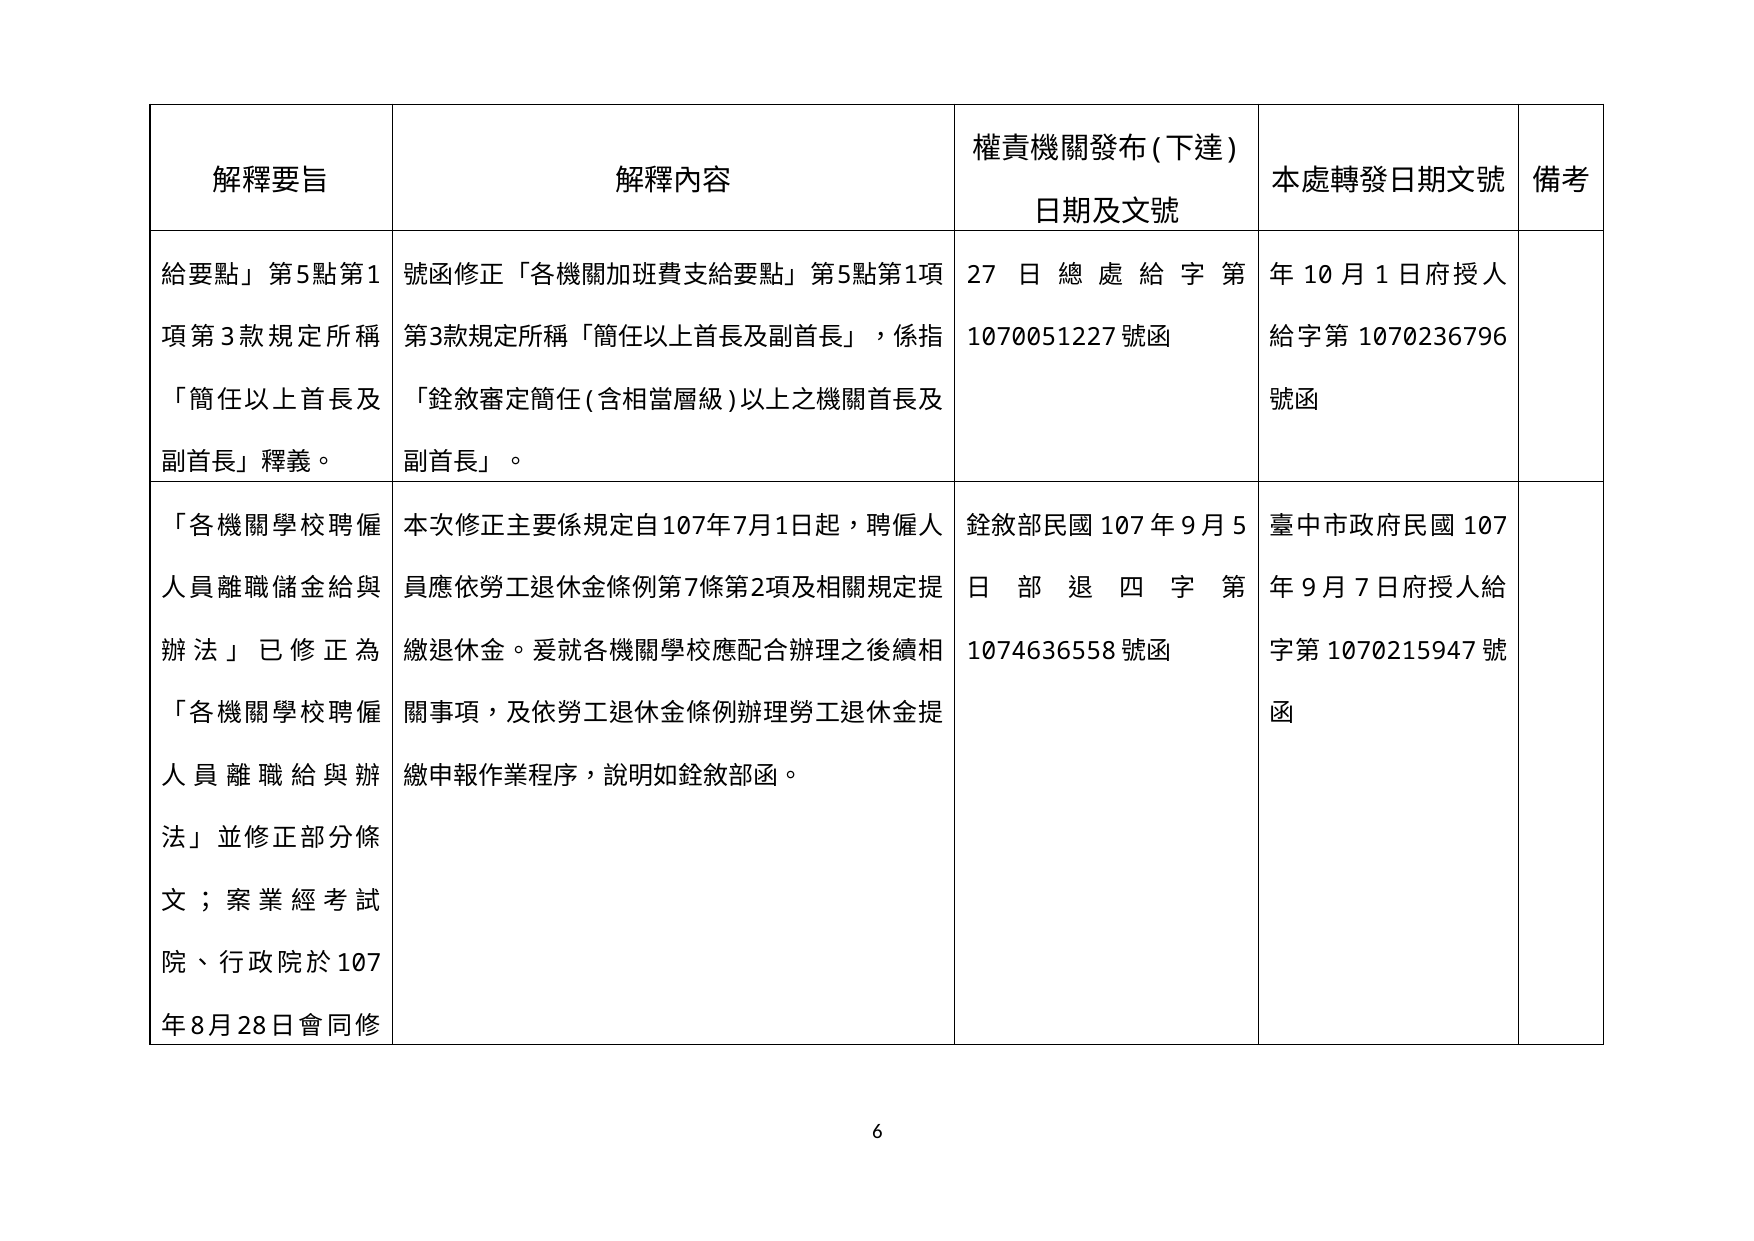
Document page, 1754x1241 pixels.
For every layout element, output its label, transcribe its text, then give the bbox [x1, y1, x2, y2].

table_header 備考 [1519, 105, 1603, 229]
table_cell 號函修正「各機關加班費支給要點」第5點第1項第3款規定所稱「簡任以上首長及副首長」，係指「銓敘審定簡任(含相當層級)以上之機關首長及副首長」。 [393, 231, 954, 481]
table_cell 本次修正主要係規定自107年7月1日起，聘僱人員應依勞工退休金條例第7條第2項及相關規定提繳退休金。爰就各機關學校應配合辦理之後續相關事項，及依勞工退休金條例辦理勞工退休金提繳申報作業程序，說明如銓敘部函。 [393, 482, 954, 1044]
table_cell 臺中市政府民國107年9月7日府授人給字第1070215947號函 [1259, 482, 1518, 1044]
table_cell [1519, 482, 1603, 1044]
table_cell 27日總處給字第1070051227號函 [955, 231, 1258, 481]
table_cell 年10月1日府授人給字第1070236796號函 [1259, 231, 1518, 481]
table_cell 銓敘部民國107年9月5日部退四字第1074636558號函 [955, 482, 1258, 1044]
table_cell [1519, 231, 1603, 481]
table_header 解釋內容 [393, 105, 954, 229]
table_cell 「各機關學校聘僱人員離職儲金給與辦法」已修正為「各機關學校聘僱人員離職給與辦法」並修正部分條文；案業經考試院、行政院於107年8月28日會同修 [151, 482, 392, 1044]
table_header 本處轉發日期文號 [1259, 105, 1518, 229]
table_cell 給要點」第5點第1項第3款規定所稱「簡任以上首長及副首長」釋義。 [151, 231, 392, 481]
table_header 解釋要旨 [151, 105, 392, 229]
table_header 權責機關發布(下達) 日期及文號 [955, 105, 1258, 229]
